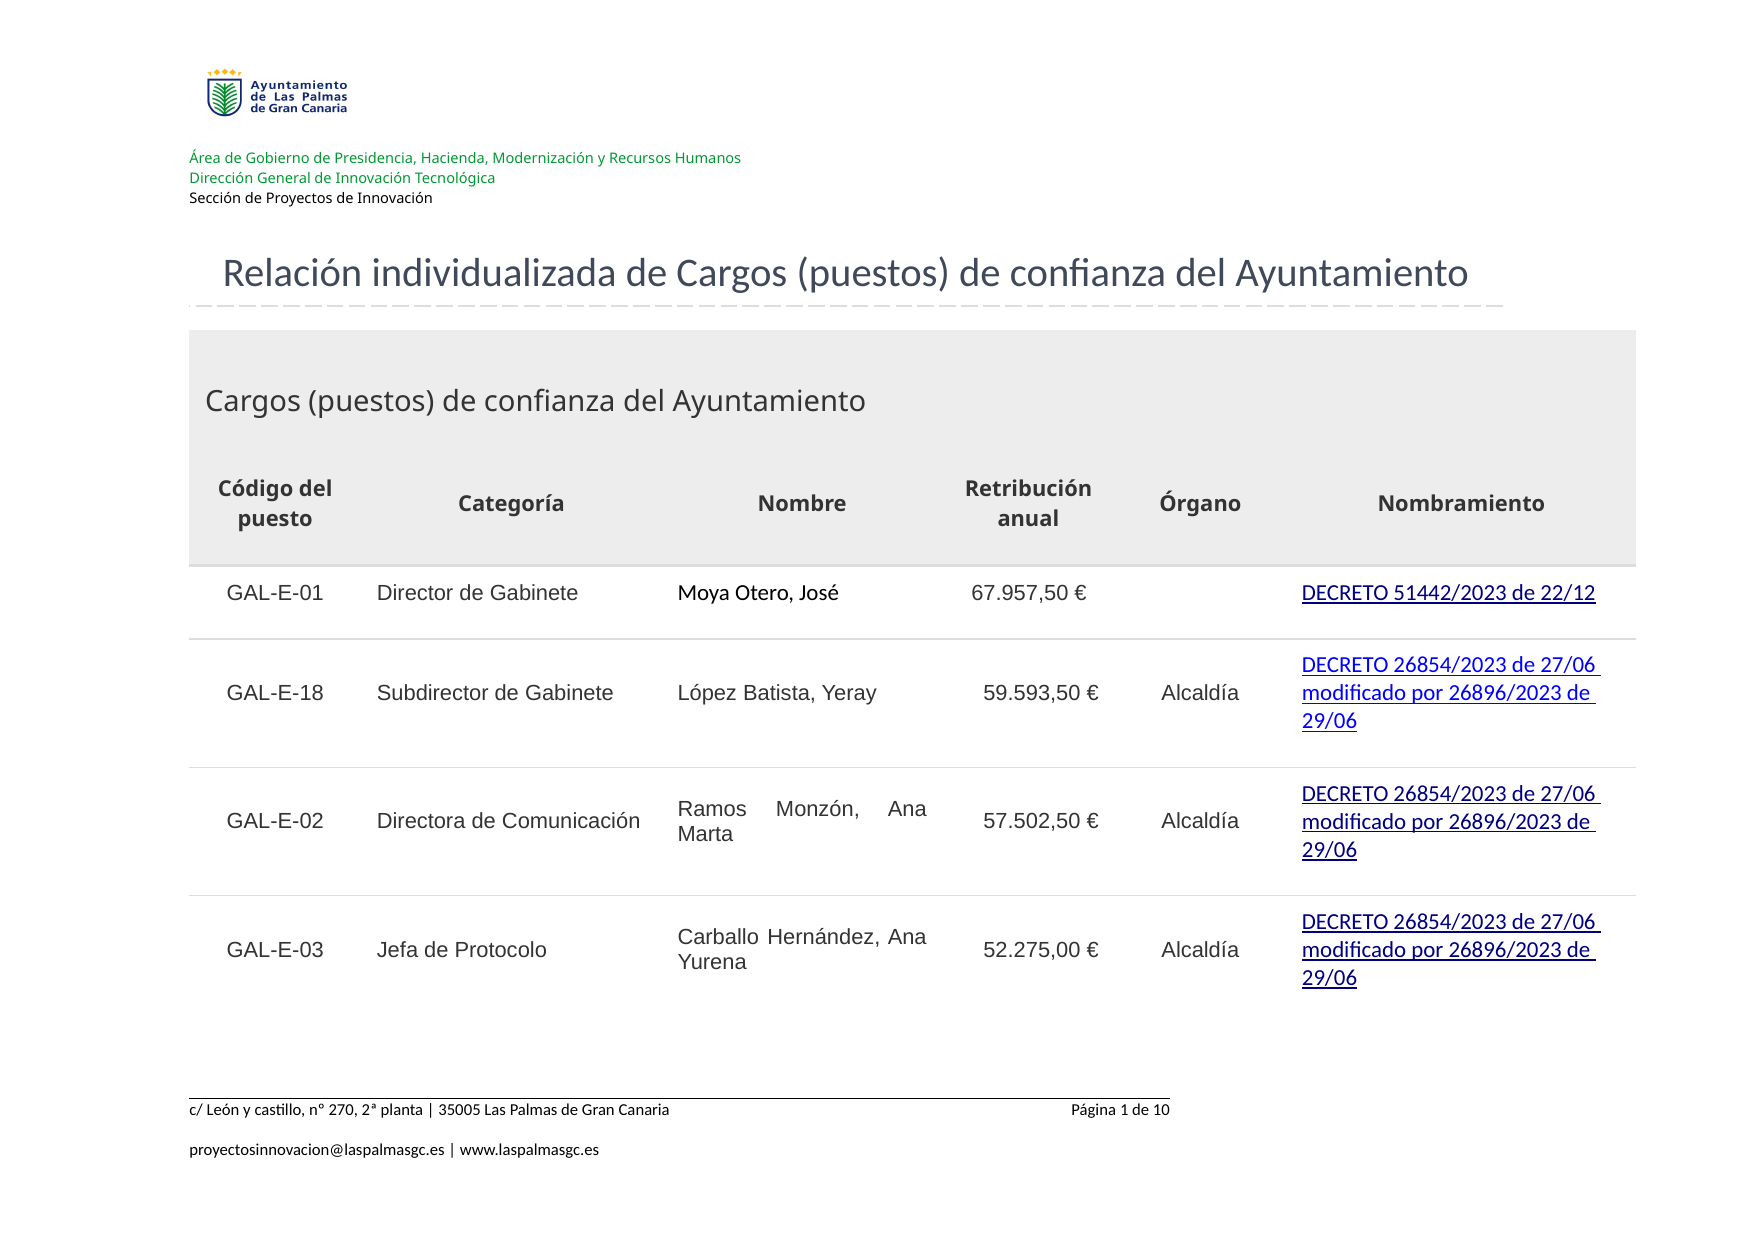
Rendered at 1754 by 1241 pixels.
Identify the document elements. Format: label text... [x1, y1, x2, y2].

table_cell Alcaldía [1114, 640, 1286, 766]
table_cell Órgano [1114, 462, 1286, 564]
table_cell GAL-E-03 [189, 896, 361, 1023]
table_cell Alcaldía [1114, 896, 1286, 1023]
table_cell DECRETO 26854/2023 de 27/06 modificado por 26896/2023 de 29/06 [1286, 640, 1636, 766]
table_cell DECRETO 51442/2023 de 22/12 [1286, 567, 1636, 638]
table_cell Código del puesto [189, 462, 361, 564]
table_cell Directora de Comunicación [361, 768, 662, 895]
table_cell DECRETO 26854/2023 de 27/06 modificado por 26896/2023 de 29/06 [1286, 896, 1636, 1023]
table_cell Ramos Monzón, Ana Marta [662, 768, 942, 895]
table_cell GAL-E-18 [189, 640, 361, 766]
table_cell [1114, 567, 1286, 638]
table_cell GAL-E-01 [189, 567, 361, 638]
table_cell Nombre [662, 462, 942, 564]
subtitle Relación individualizada de Cargos (puestos) de confianza del Ayuntamiento [189, 247, 1503, 307]
table_cell López Batista, Yeray [662, 640, 942, 766]
table_cell Moya Otero, José [662, 567, 942, 638]
table_cell 67.957,50 € [942, 567, 1114, 638]
table_cell Subdirector de Gabinete [361, 640, 662, 766]
table_cell Alcaldía [1114, 768, 1286, 895]
table_header Cargos (puestos) de confianza del Ayuntamiento [189, 330, 1636, 462]
table_cell 57.502,50 € [942, 768, 1114, 895]
table_cell Carballo Hernández, Ana Yurena [662, 896, 942, 1023]
table_cell Categoría [361, 462, 662, 564]
table_cell Jefa de Protocolo [361, 896, 662, 1023]
table_cell GAL-E-02 [189, 768, 361, 895]
table_cell Nombramiento [1286, 462, 1636, 564]
table_cell Director de Gabinete [361, 567, 662, 638]
table_cell 52.275,00 € [942, 896, 1114, 1023]
table_cell DECRETO 26854/2023 de 27/06 modificado por 26896/2023 de 29/06 [1286, 768, 1636, 895]
table_cell 59.593,50 € [942, 640, 1114, 766]
table_cell Retribución anual [942, 462, 1114, 564]
